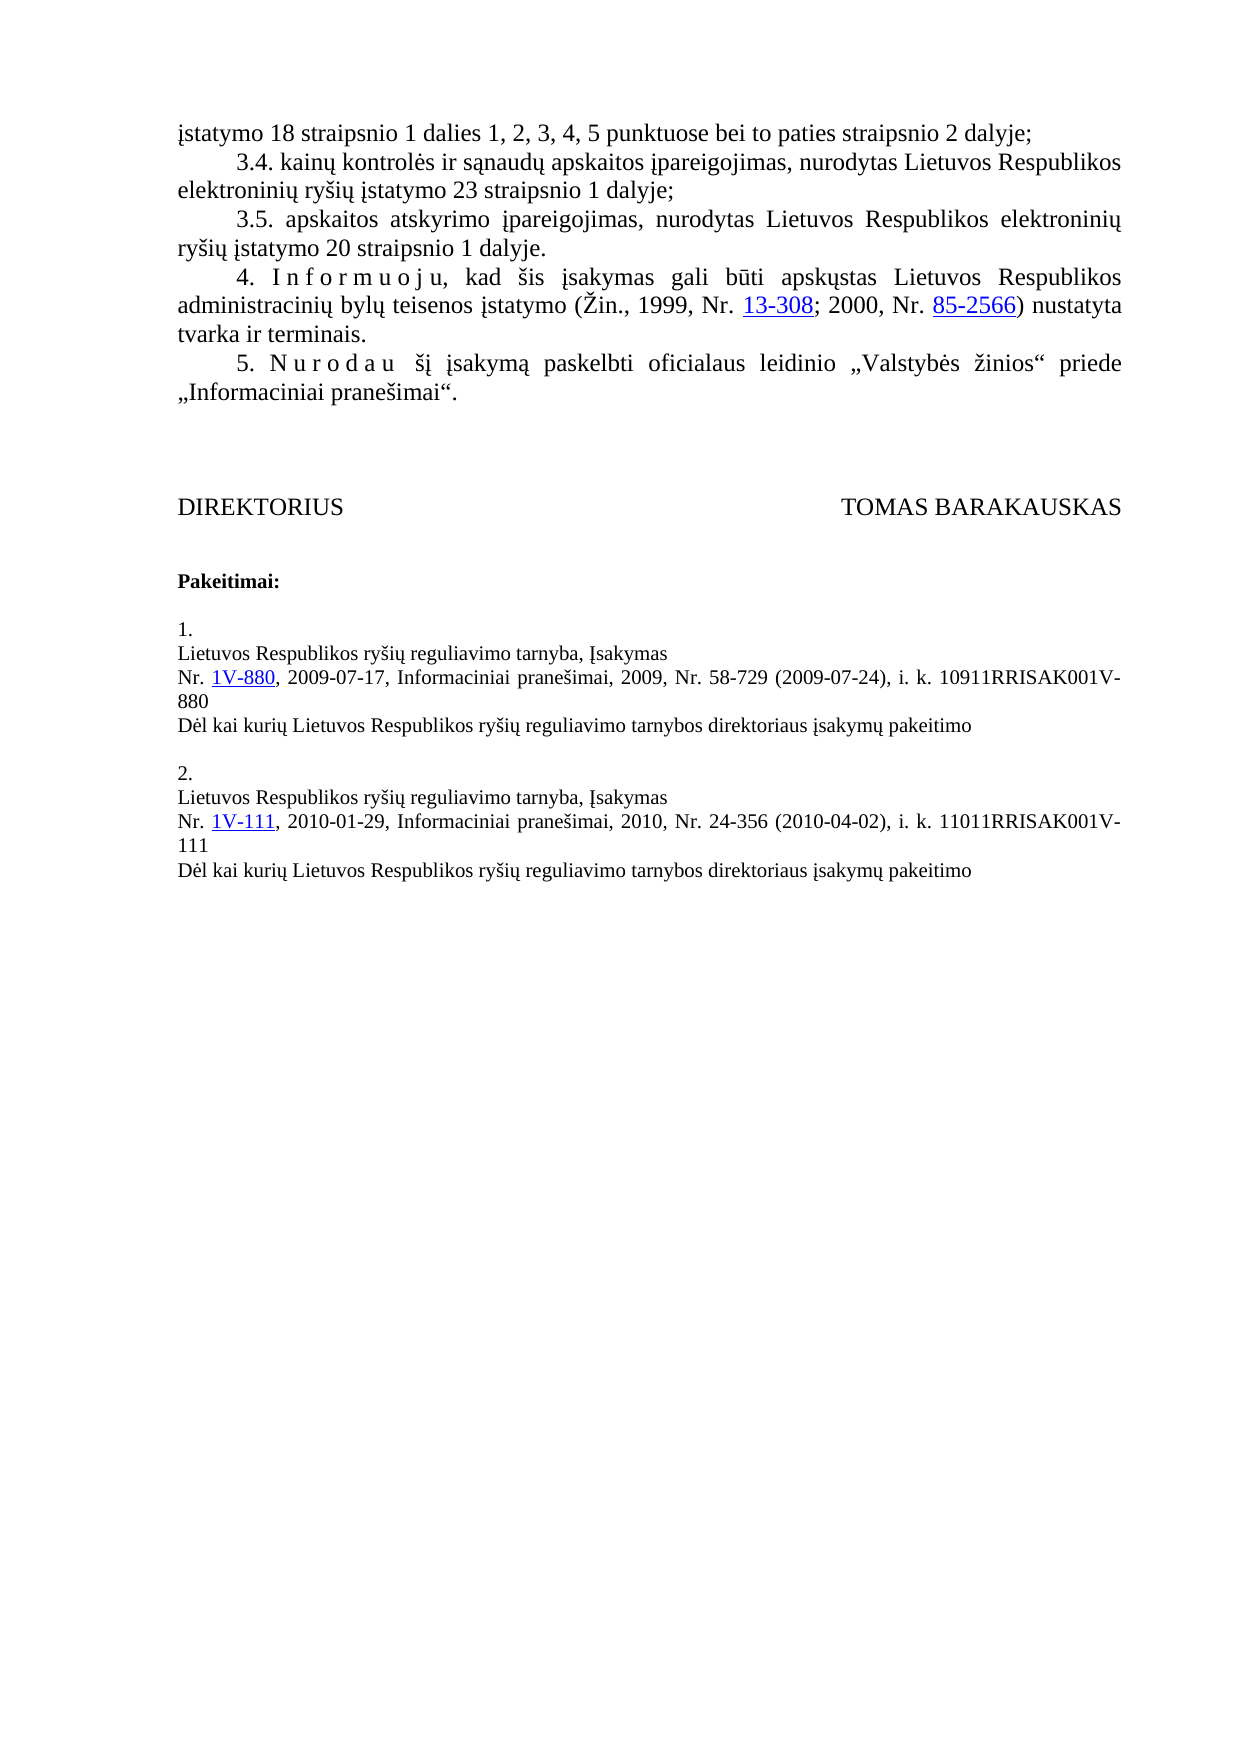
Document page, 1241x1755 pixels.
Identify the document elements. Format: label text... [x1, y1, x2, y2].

text Dėl kai kurių Lietuvos Respublikos ryšių reguliavimo tarnybos direktoriaus įsakymų pakeitimo [177, 857, 1122, 882]
text Pakeitimai: [177, 569, 1122, 593]
text 2. [177, 761, 1122, 785]
text DIREKTORIUS TOMAS BARAKAUSKAS [177, 492, 1122, 521]
text įstatymo 18 straipsnio 1 dalies 1, 2, 3, 4, 5 punktuose bei to paties straipsnio 2 dalyje; [177, 118, 1122, 147]
text 3.4. kainų kontrolės ir sąnaudų apskaitos įpareigojimas, nurodytas Lietuvos Respublikos elektroninių ryšių įstatymo 23 straipsnio 1 dalyje; [177, 147, 1122, 204]
text Dėl kai kurių Lietuvos Respublikos ryšių reguliavimo tarnybos direktoriaus įsakymų pakeitimo [177, 713, 1122, 737]
text Lietuvos Respublikos ryšių reguliavimo tarnyba, Įsakymas [177, 785, 1122, 809]
text 3.5. apskaitos atskyrimo įpareigojimas, nurodytas Lietuvos Respublikos elektroninių ryšių įstatymo 20 straipsnio 1 dalyje. [177, 204, 1122, 262]
text Lietuvos Respublikos ryšių reguliavimo tarnyba, Įsakymas [177, 641, 1122, 665]
text 5. Nurodau šį įsakymą paskelbti oficialaus leidinio „Valstybės žinios“ priede „Informaciniai pranešimai“. [177, 348, 1122, 406]
text 1. [177, 617, 1122, 641]
text Nr. 1V-880, 2009-07-17, Informaciniai pranešimai, 2009, Nr. 58-729 (2009-07-24), i. k. 10911RRISAK001V-880 [177, 665, 1122, 713]
text Nr. 1V-111, 2010-01-29, Informaciniai pranešimai, 2010, Nr. 24-356 (2010-04-02), i. k. 11011RRISAK001V-111 [177, 809, 1122, 857]
text 4. Informuoju, kad šis įsakymas gali būti apskųstas Lietuvos Respublikos administracinių bylų teisenos įstatymo (Žin., 1999, Nr. 13-308; 2000, Nr. 85-2566) nustatyta tvarka ir terminais. [177, 262, 1122, 348]
